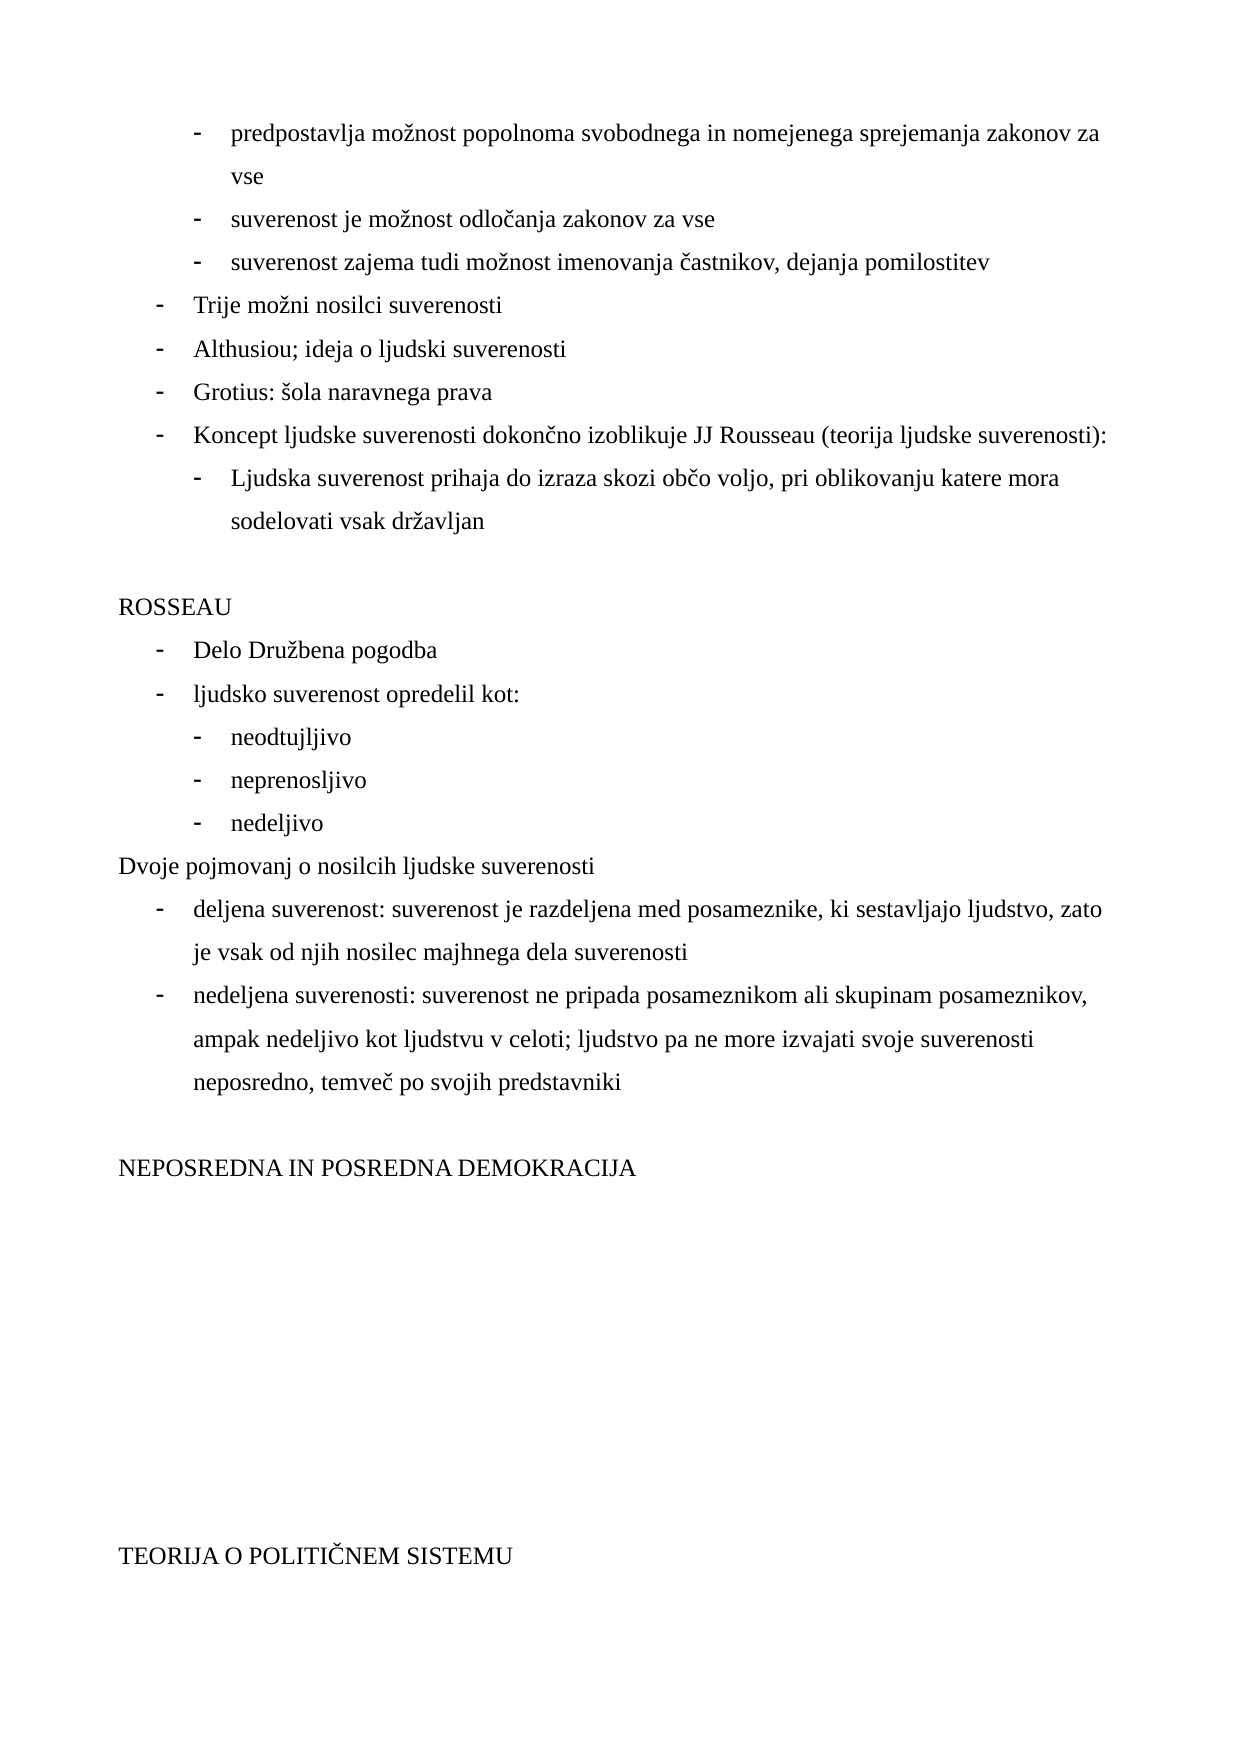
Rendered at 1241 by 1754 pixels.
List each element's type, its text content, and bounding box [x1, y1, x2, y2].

list ljudsko suverenost opredelil kot: [156, 679, 1122, 707]
text ROSSEAU [118, 592, 1122, 621]
list neprenosljivo [193, 765, 1122, 794]
list Koncept ljudske suverenosti dokončno izoblikuje JJ Rousseau (teorija ljudske suverenosti): [156, 420, 1122, 449]
text Dvoje pojmovanj o nosilcih ljudske suverenosti [118, 851, 1122, 880]
list nedeljivo [193, 808, 1122, 837]
text TEORIJA O POLITIČNEM SISTEMU [118, 1541, 1122, 1570]
list neodtujljivo [193, 722, 1122, 751]
list Ljudska suverenost prihaja do izraza skozi občo voljo, pri oblikovanju katere mora sodelovati vsak državljan [193, 463, 1122, 535]
list Delo Družbena pogodba [156, 636, 1122, 664]
list nedeljena suverenosti: suverenost ne pripada posameznikom ali skupinam posameznikov, ampak nedeljivo kot ljudstvu v celoti; ljudstvo pa ne more izvajati svoje suverenosti neposredno, temveč po svojih predstavniki [156, 981, 1122, 1096]
list suverenost zajema tudi možnost imenovanja častnikov, dejanja pomilostitev [193, 247, 1122, 276]
list suverenost je možnost odločanja zakonov za vse [193, 204, 1122, 233]
list deljena suverenost: suverenost je razdeljena med posameznike, ki sestavljajo ljudstvo, zato je vsak od njih nosilec majhnega dela suverenosti [156, 894, 1122, 966]
list predpostavlja možnost popolnoma svobodnega in nomejenega sprejemanja zakonov za vse [193, 118, 1122, 190]
list Trije možni nosilci suverenosti [156, 291, 1122, 319]
text NEPOSREDNA IN POSREDNA DEMOKRACIJA [118, 1153, 1122, 1182]
list Grotius: šola naravnega prava [156, 377, 1122, 406]
list Althusiou; ideja o ljudski suverenosti [156, 334, 1122, 362]
